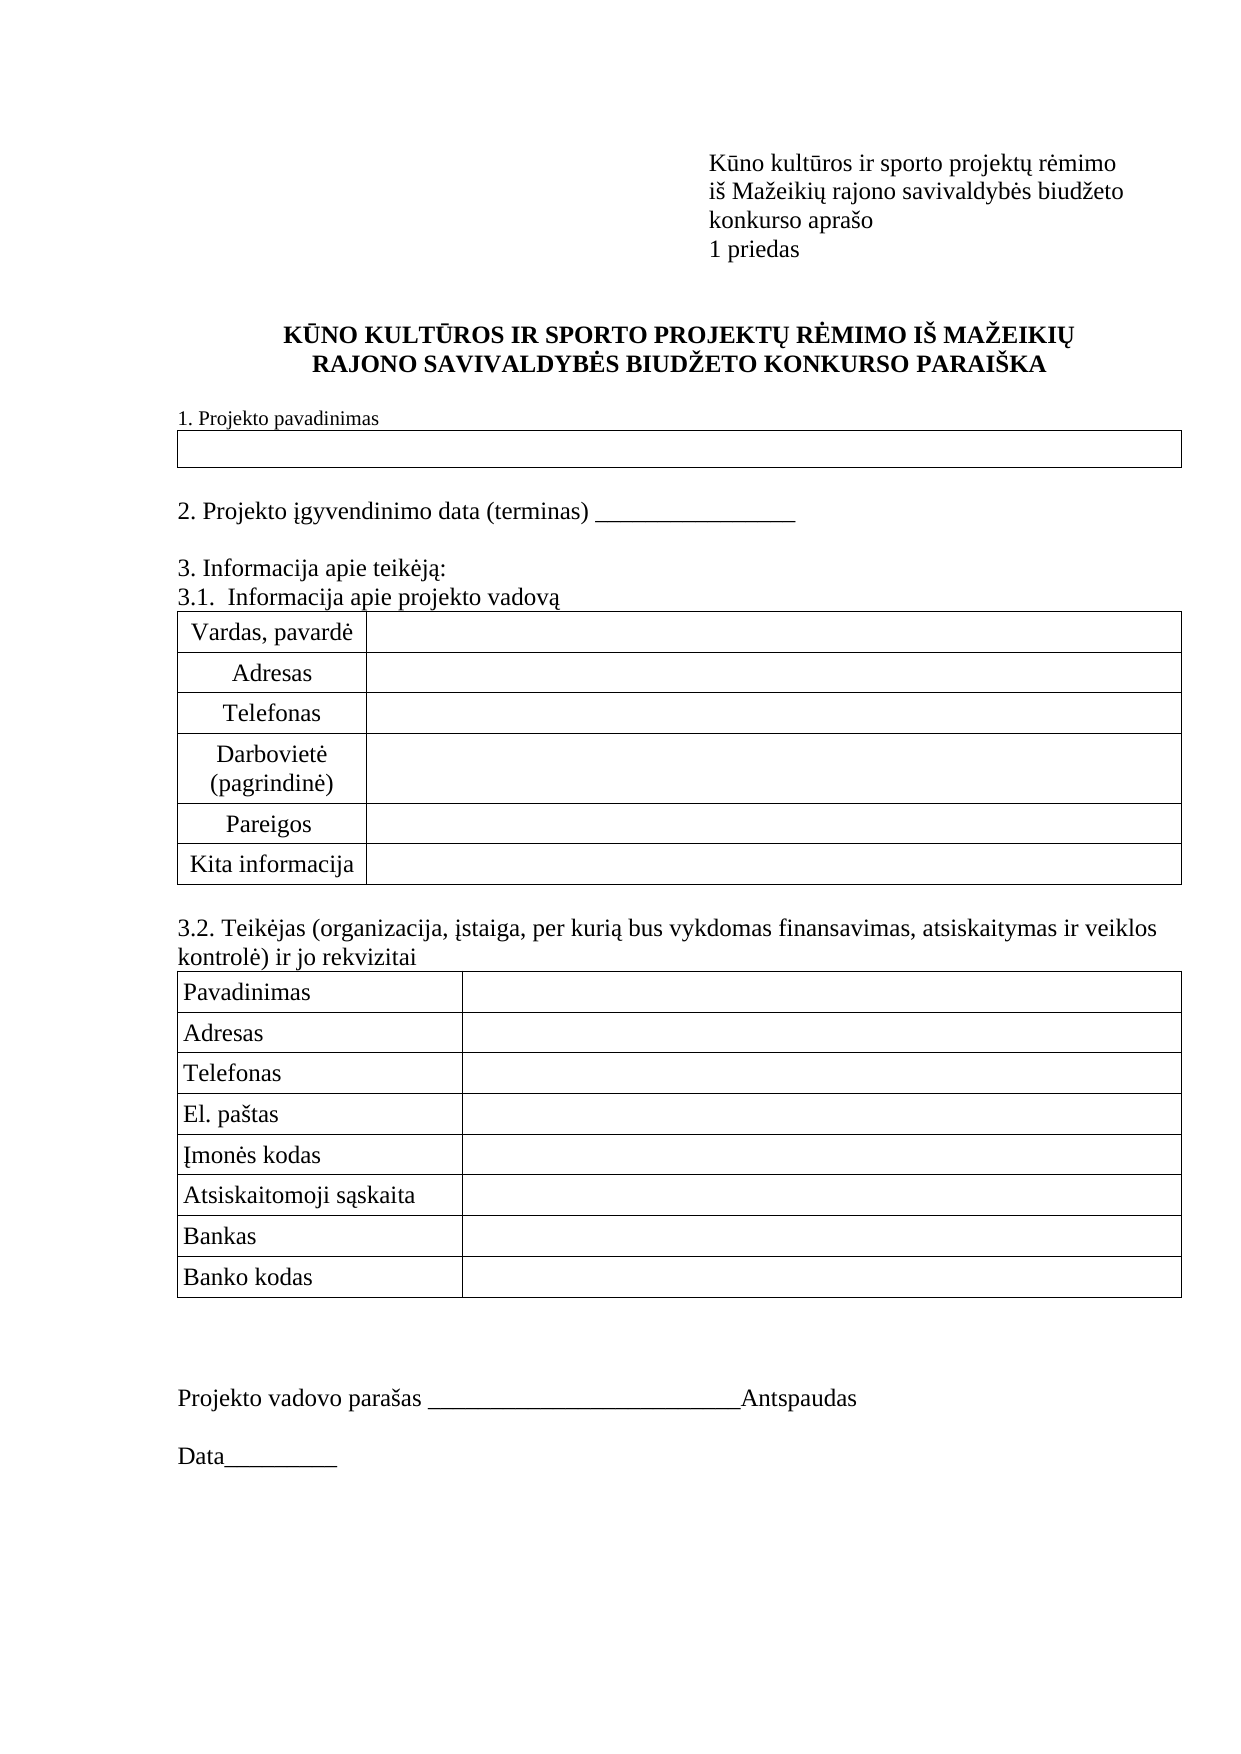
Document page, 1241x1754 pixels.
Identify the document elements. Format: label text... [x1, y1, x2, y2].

text 3. Informacija apie teikėją: [177, 553, 1181, 582]
text RAJONO SAVIVALDYBĖS BIUDŽETO KONKURSO PARAIŠKA [177, 349, 1181, 378]
table_cell [463, 1053, 1181, 1093]
table_header Pavadinimas [178, 972, 462, 1011]
text KŪNO KULTŪROS IR SPORTO PROJEKTŲ RĖMIMO IŠ MAŽEIKIŲ [177, 320, 1181, 349]
table_header [178, 431, 1181, 466]
table_cell [463, 1216, 1181, 1256]
text iš Mažeikių rajono savivaldybės biudžeto [177, 176, 1181, 205]
table_cell [367, 804, 1181, 843]
text 3.1. Informacija apie projekto vadovą [177, 582, 1181, 611]
table_cell El. paštas [178, 1094, 462, 1133]
table_cell Bankas [178, 1216, 462, 1256]
table_cell [367, 653, 1181, 692]
table_cell Banko kodas [178, 1257, 462, 1296]
table_cell [463, 1013, 1181, 1052]
table_cell Įmonės kodas [178, 1135, 462, 1174]
table_cell Pareigos [178, 804, 366, 843]
table_header [367, 612, 1181, 651]
table_cell Kita informacija [178, 844, 366, 884]
table_cell [463, 1094, 1181, 1133]
table_cell Telefonas [178, 1053, 462, 1093]
text Projekto vadovo parašas _________________________Antspaudas [177, 1383, 1181, 1412]
table_cell [367, 844, 1181, 884]
table_cell [463, 1135, 1181, 1174]
table_cell Atsiskaitomoji sąskaita [178, 1175, 462, 1215]
text 3.2. Teikėjas (organizacija, įstaiga, per kurią bus vykdomas finansavimas, atsiskaitymas ir veiklos kontrolė) ir jo rekvizitai [177, 913, 1181, 971]
text 2. Projekto įgyvendinimo data (terminas) ________________ [177, 496, 1181, 524]
text Data_________ [177, 1441, 1181, 1469]
table_cell Adresas [178, 653, 366, 692]
table_header [463, 972, 1181, 1011]
table_cell Adresas [178, 1013, 462, 1052]
table_header Vardas, pavardė [178, 612, 366, 651]
text konkurso aprašo [177, 205, 1181, 234]
table_cell [367, 734, 1181, 802]
text 1 priedas [177, 234, 1181, 263]
table_cell Darbovietė (pagrindinė) [178, 734, 366, 802]
table_cell Telefonas [178, 693, 366, 733]
table_cell [463, 1175, 1181, 1215]
text 1. Projekto pavadinimas [177, 406, 1181, 430]
text Kūno kultūros ir sporto projektų rėmimo [177, 148, 1181, 176]
table_cell [463, 1257, 1181, 1296]
table_cell [367, 693, 1181, 733]
